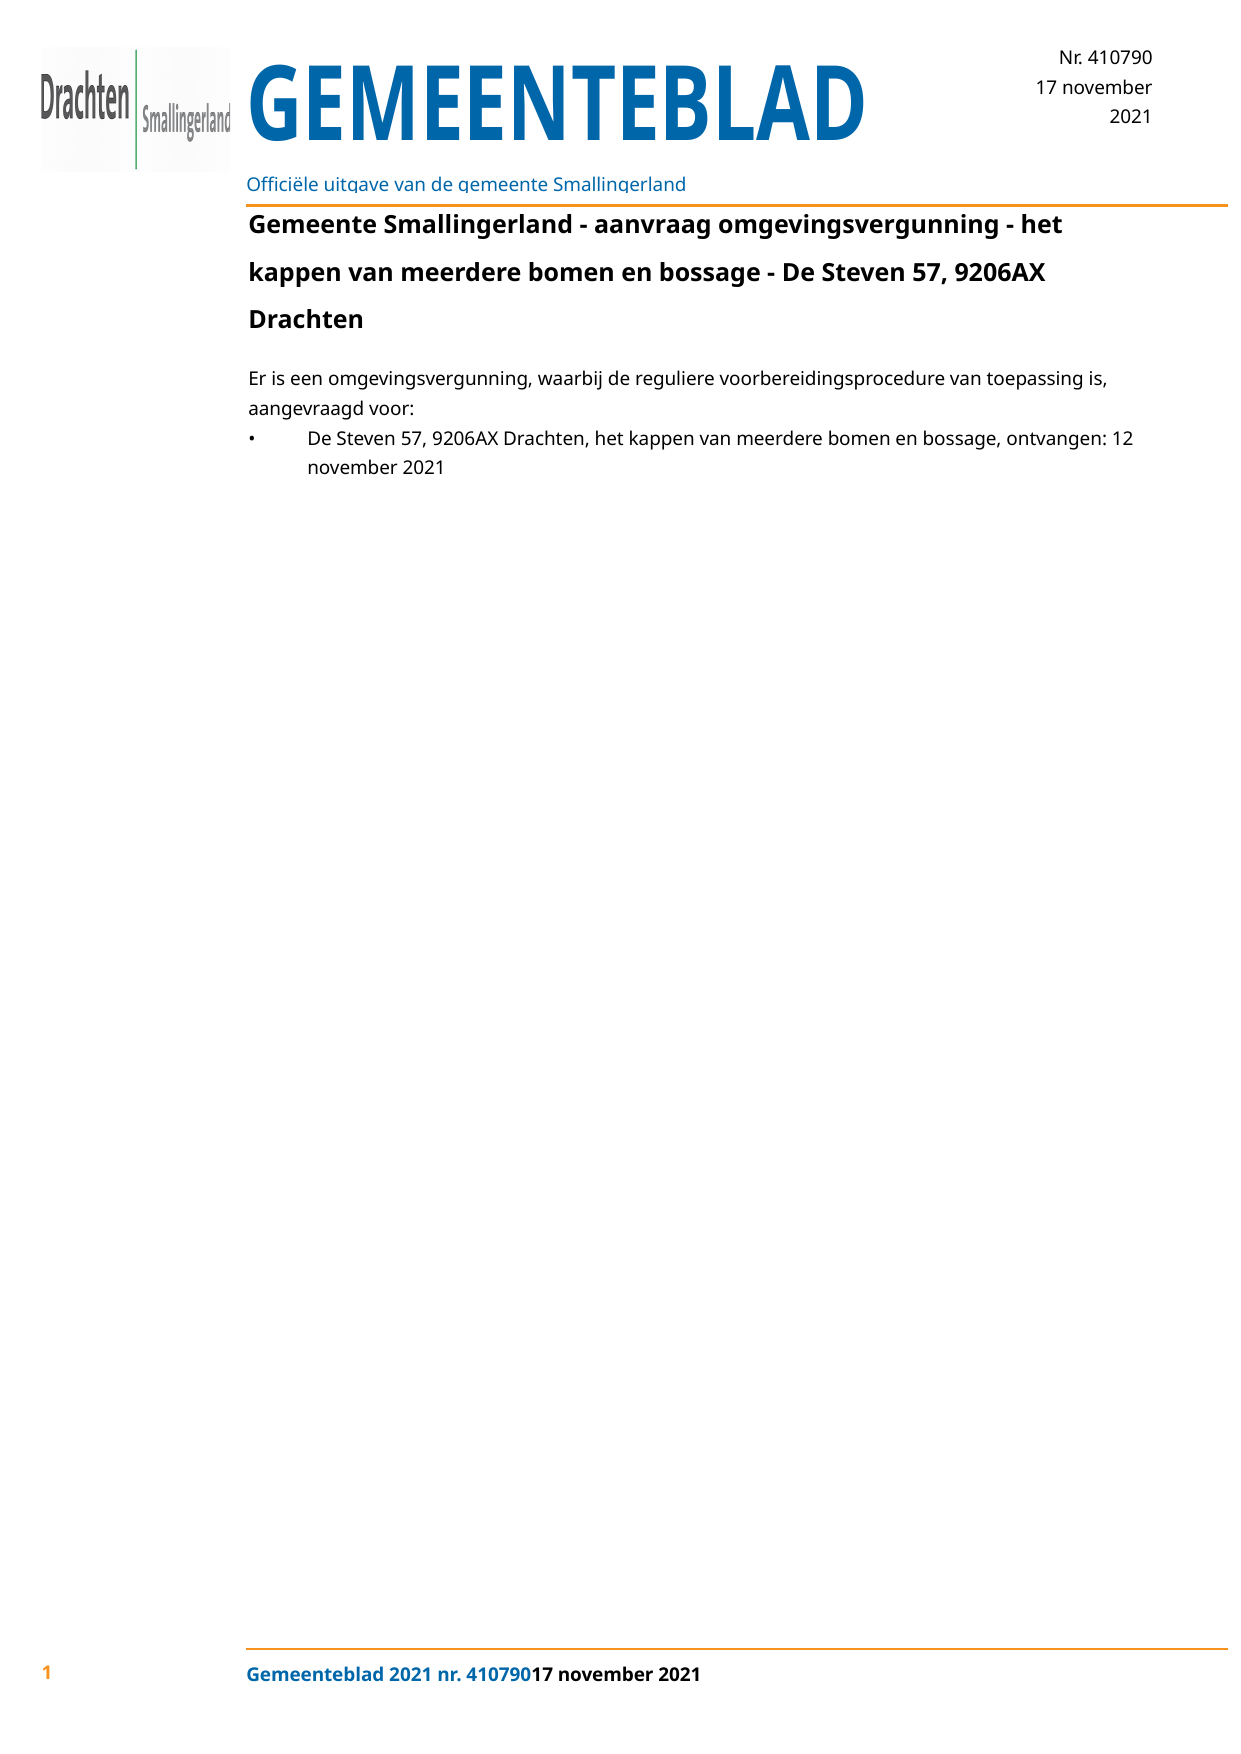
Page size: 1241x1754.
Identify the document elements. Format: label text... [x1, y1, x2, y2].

picture [41, 47, 231, 172]
text Gemeente Smallingerland - aanvraag omgevingsvergunning - het kappen van meerdere bomen en bossage - De Steven 57, 9206AX Drachten [248, 207, 1152, 336]
text Er is een omgevingsvergunning, waarbij de reguliere voorbereidingsprocedure van toepassing is, aangevraagd voor: [248, 366, 1152, 421]
list De Steven 57, 9206AX Drachten, het kappen van meerdere bomen en bossage, ontvangen: 12 november 2021 [248, 425, 1152, 480]
